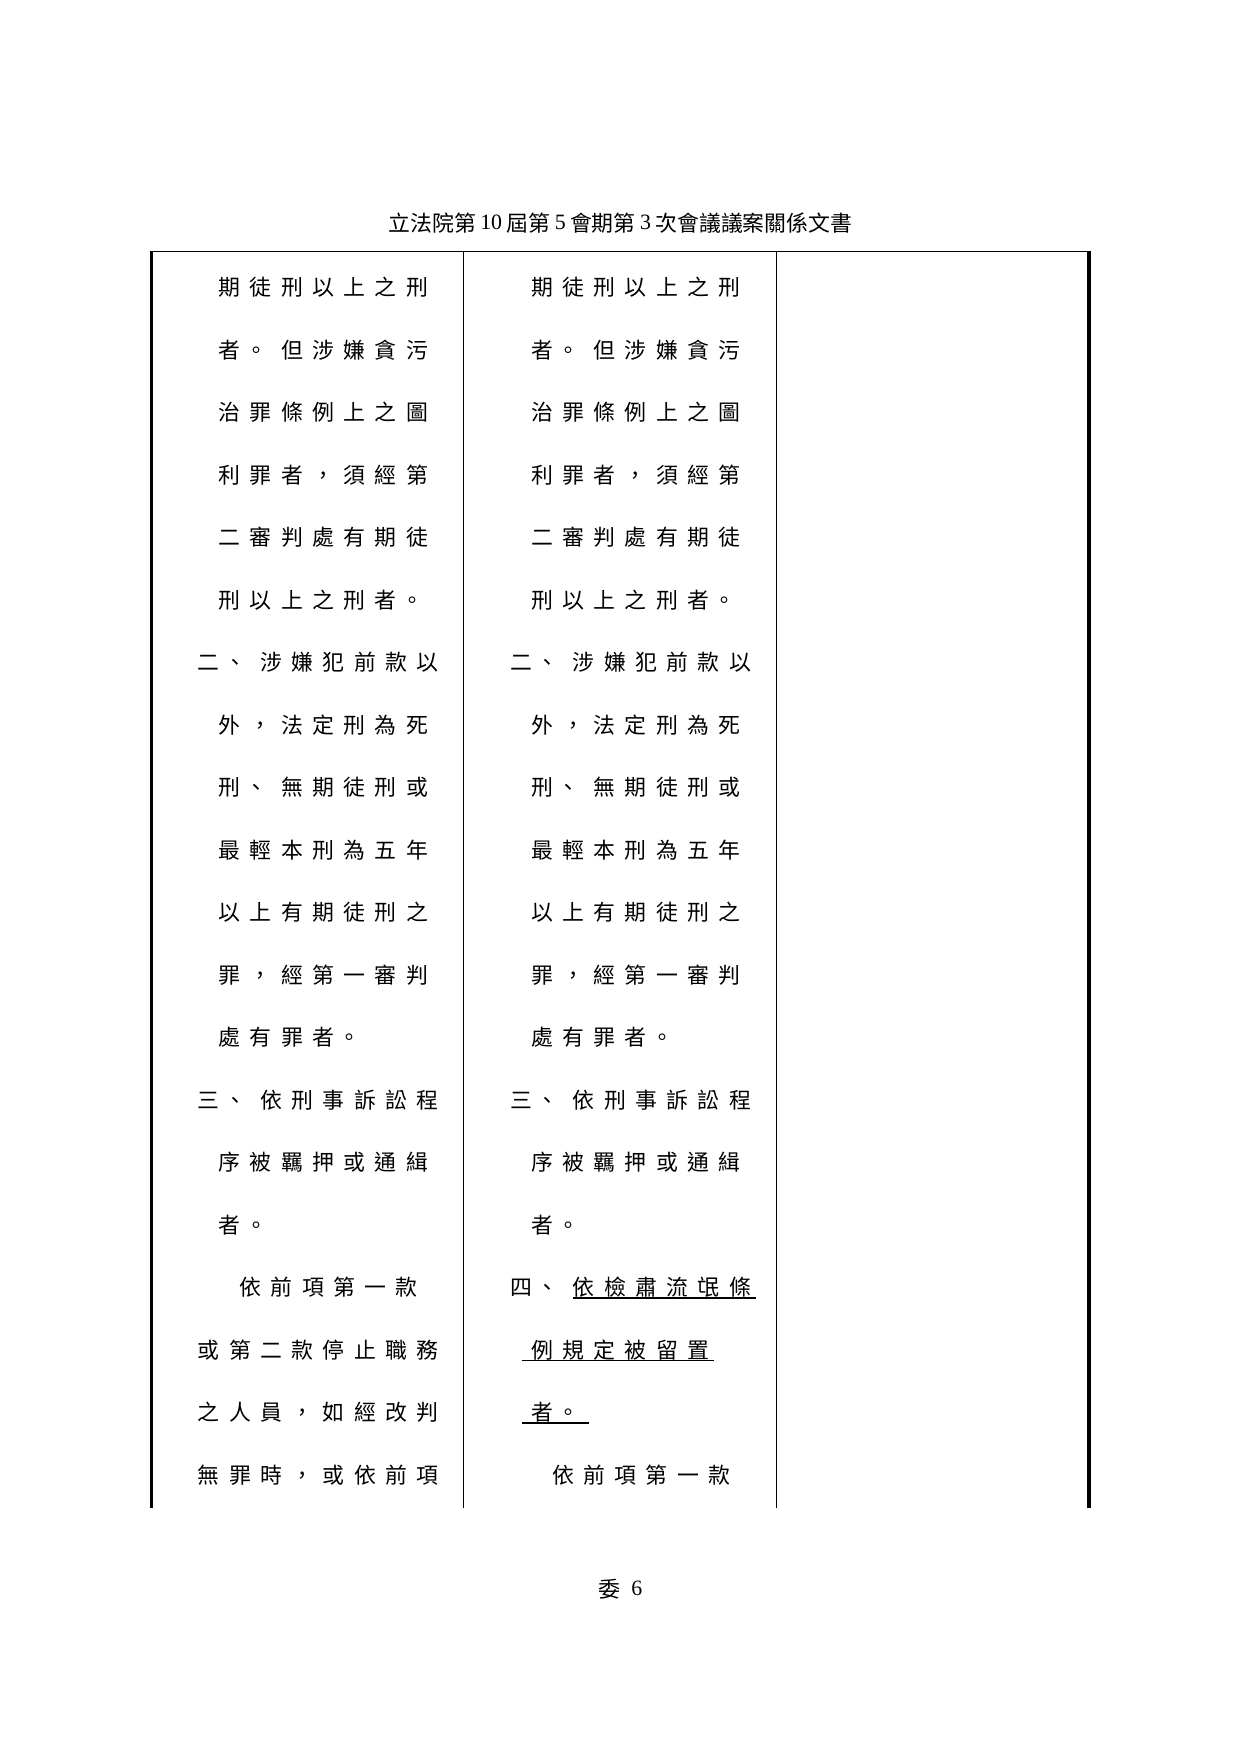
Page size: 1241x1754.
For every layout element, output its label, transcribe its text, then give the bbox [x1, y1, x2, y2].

table_cell 期徒刑以上之刑者。但涉嫌貪污治罪條例上之圖利罪者，須經第二審判處有期徒刑以上之刑者。 二、涉嫌犯前款以外，法定刑為死刑、無期徒刑或最輕本刑為五年以上有期徒刑之罪，經第一審判處有罪者。 三、依刑事訴訟程序被羈押或通緝者。 四、依檢肅流氓條例規定被留置者。 依前項第一款 [464, 252, 776, 1508]
table_cell 期徒刑以上之刑者。但涉嫌貪污治罪條例上之圖利罪者，須經第二審判處有期徒刑以上之刑者。 二、涉嫌犯前款以外，法定刑為死刑、無期徒刑或最輕本刑為五年以上有期徒刑之罪，經第一審判處有罪者。 三、依刑事訴訟程序被羈押或通緝者。 依前項第一款或第二款停止職務之人員，如經改判無罪時，或依前項 [153, 252, 463, 1508]
table_cell [777, 252, 1087, 1508]
